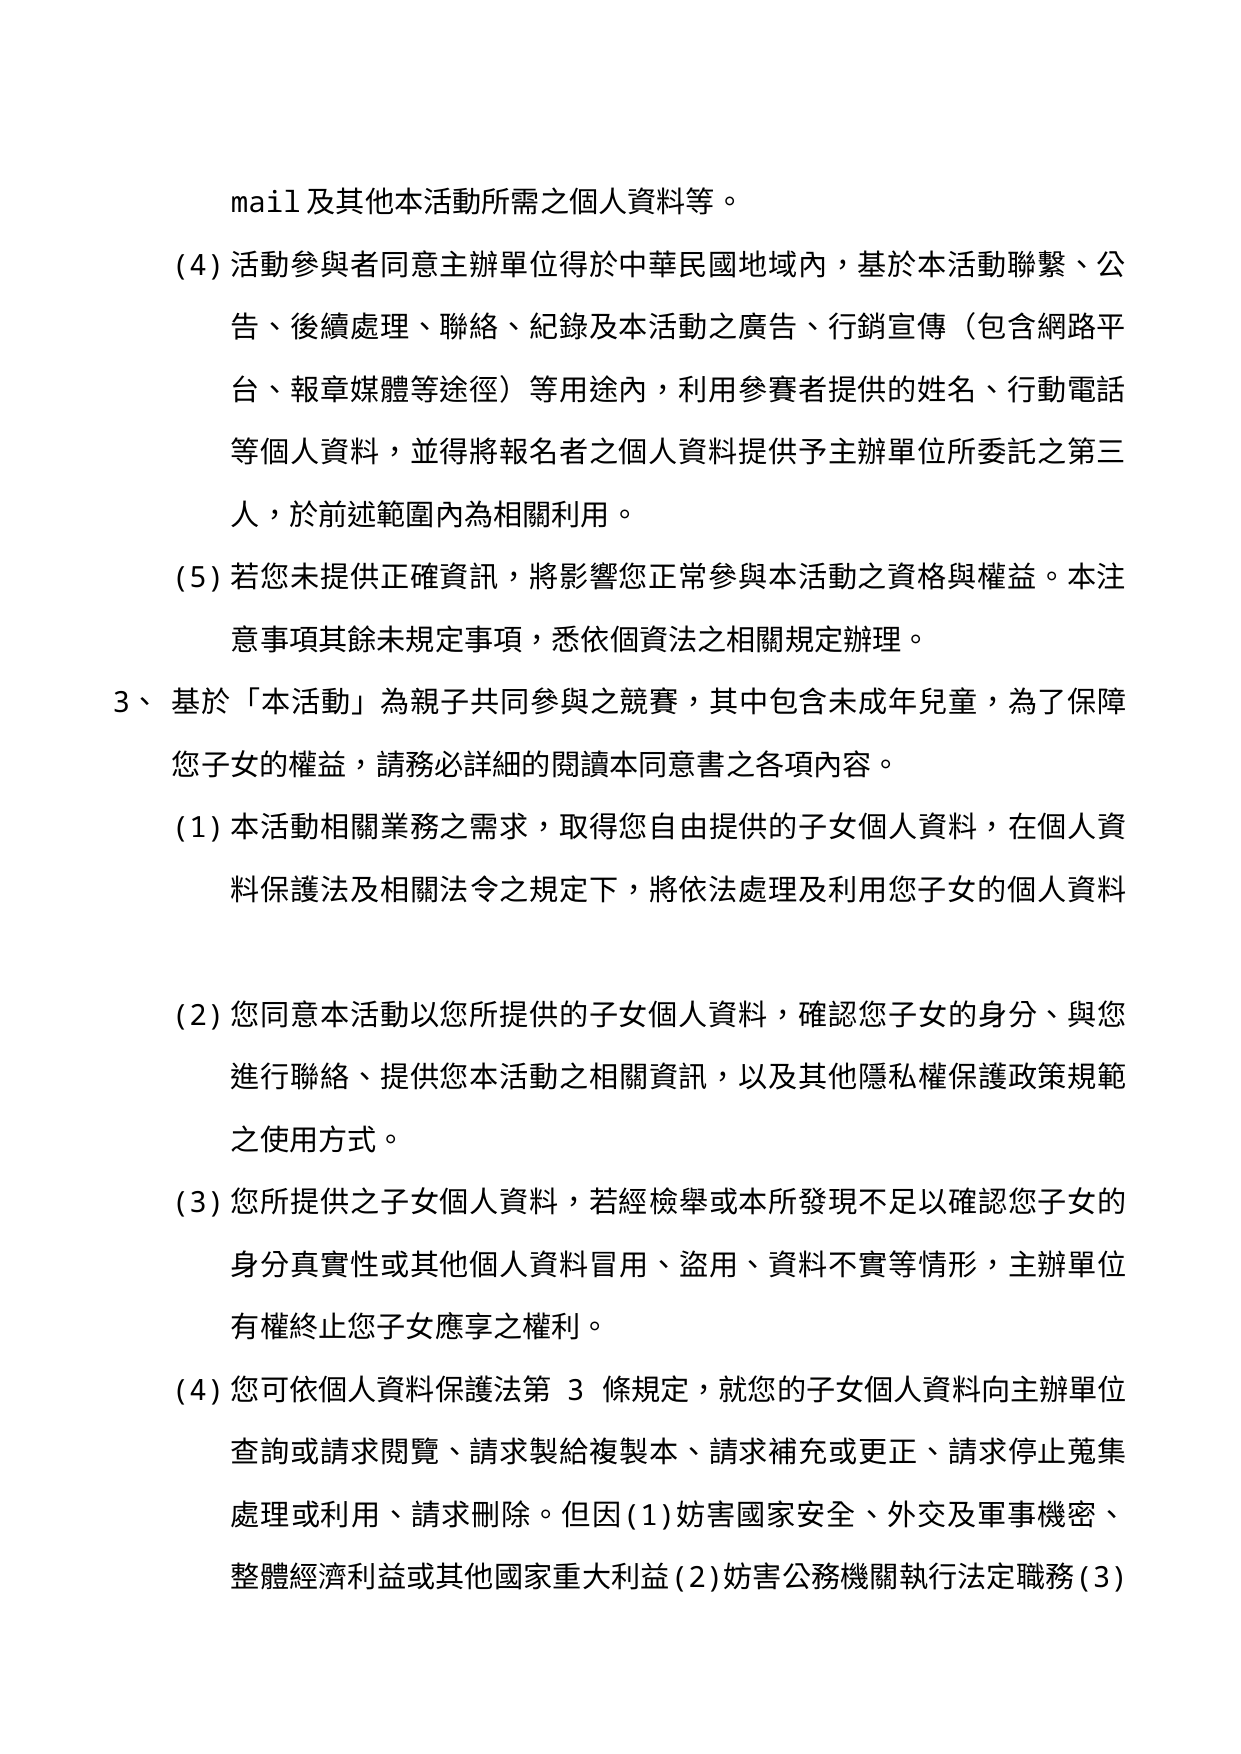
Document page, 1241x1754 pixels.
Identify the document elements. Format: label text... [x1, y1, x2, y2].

list 您可依個人資料保護法第 3 條規定，就您的子女個人資料向主辦單位查詢或請求閱覽、請求製給複製本、請求補充或更正、請求停止蒐集、處理或利用、請求刪除。但因(1)妨害國家安全、外交及軍事機密、整體經濟利益或其他國家重大利益(2)妨害公務機關執行法定職務(3)妨害本所或第三人之重大利益，主辦單位所得拒絕之。 [172, 1346, 1128, 1596]
list 基於「本活動」為親子共同參與之競賽，其中包含未成年兒童，為了保障您子女的權益，請務必詳細的閱讀本同意書之各項內容。 [112, 658, 1128, 783]
list 活動參與者同意主辦單位得於中華民國地域內，基於本活動聯繫、公告、後續處理、聯絡、紀錄及本活動之廣告、行銷宣傳（包含網路平台、報章媒體等途徑）等用途內，利用參賽者提供的姓名、行動電話等個人資料，並得將報名者之個人資料提供予主辦單位所委託之第三人，於前述範圍內為相關利用。 [172, 221, 1128, 533]
list 您所提供之子女個人資料，若經檢舉或本所發現不足以確認您子女的身分真實性或其他個人資料冒用、盜用、資料不實等情形，主辦單位有權終止您子女應享之權利。 [172, 1158, 1128, 1346]
list 本活動相關業務之需求，取得您自由提供的子女個人資料，在個人資料保護法及相關法令之規定下，將依法處理及利用您子女的個人資料。 [172, 783, 1128, 971]
list 若您未提供正確資訊，將影響您正常參與本活動之資格與權益。本注意事項其餘未規定事項，悉依個資法之相關規定辦理。 [172, 533, 1128, 658]
list 您同意本活動以您所提供的子女個人資料，確認您子女的身分、與您進行聯絡、提供您本活動之相關資訊，以及其他隱私權保護政策規範之使用方式。 [172, 971, 1128, 1158]
list mail及其他本活動所需之個人資料等。 [172, 158, 1128, 221]
